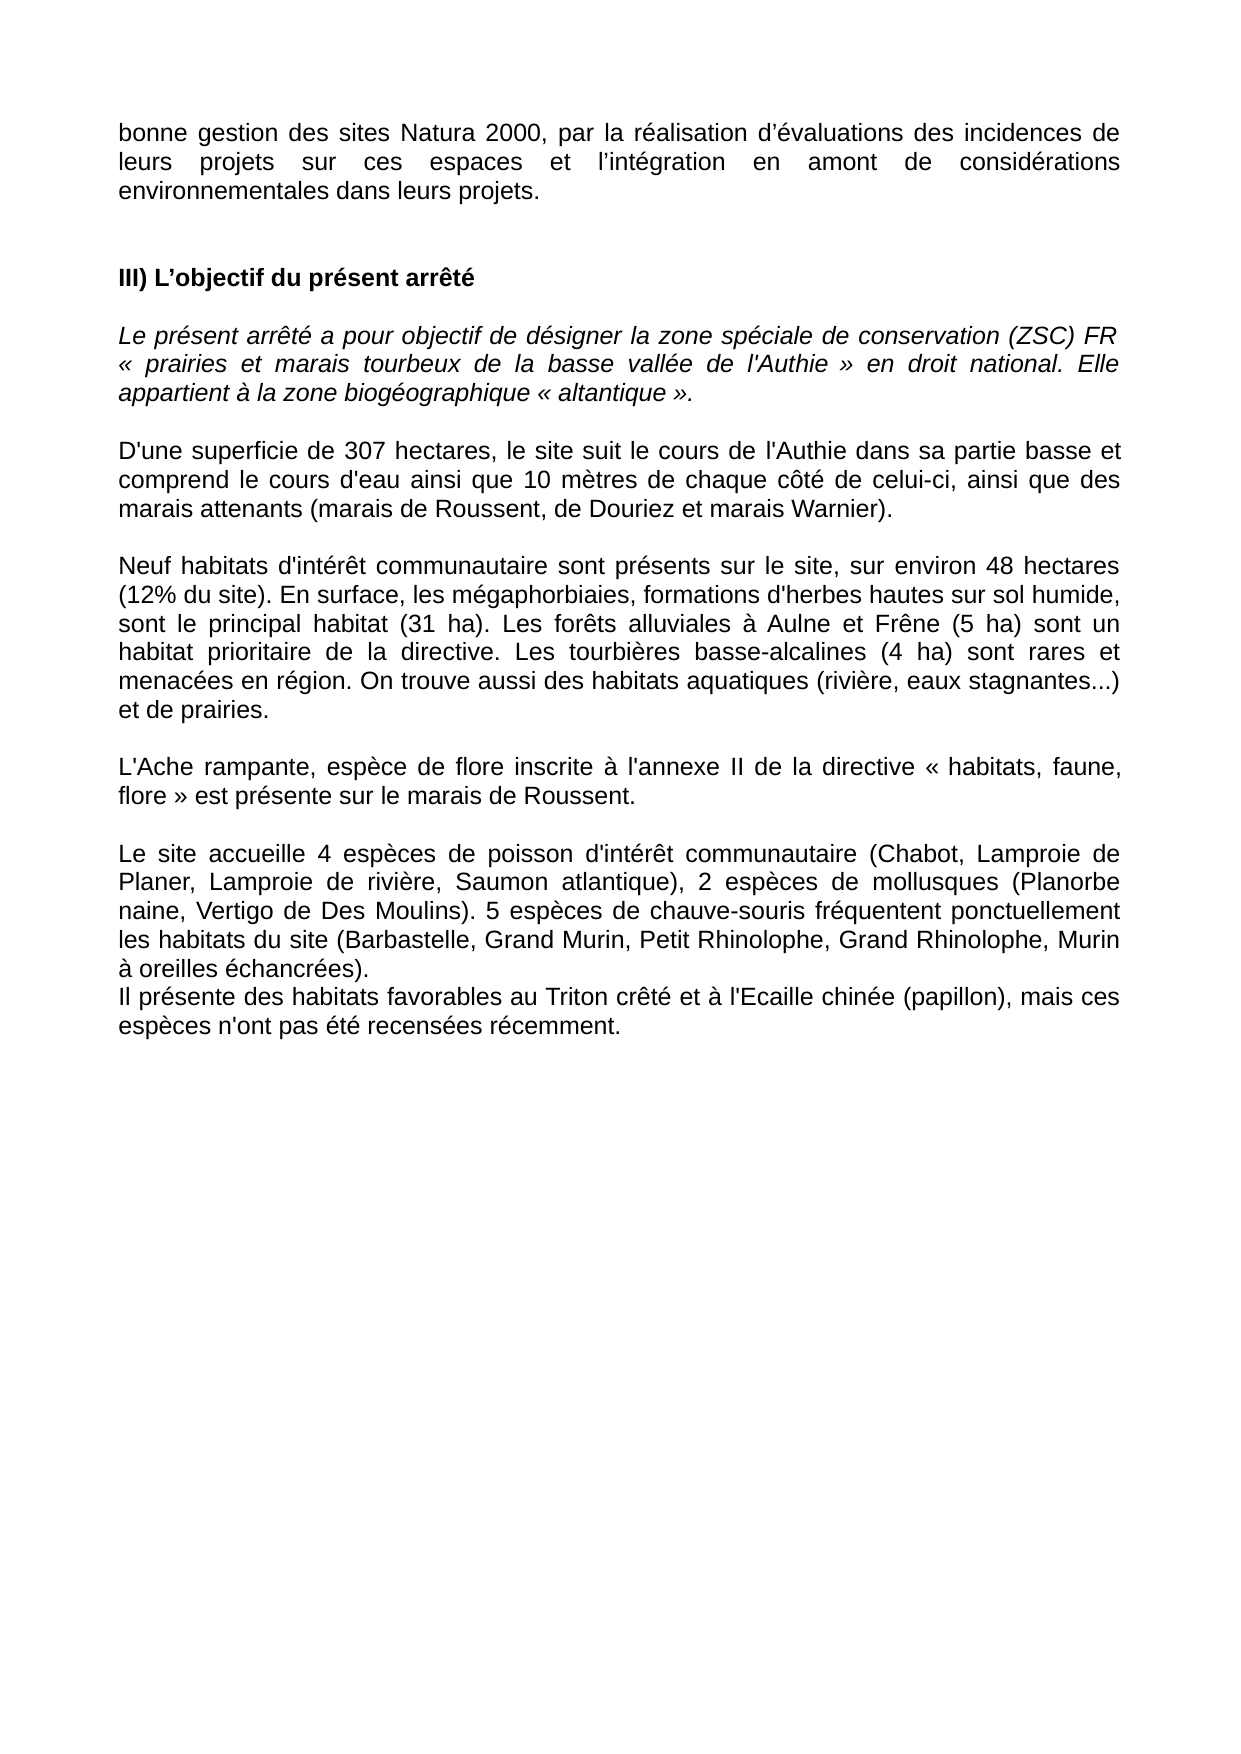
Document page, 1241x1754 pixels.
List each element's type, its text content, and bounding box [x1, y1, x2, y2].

text L'Ache rampante, espèce de flore inscrite à l'annexe II de la directive « habitats, faune, flore » est présente sur le marais de Roussent. [118, 752, 1122, 810]
text III) L’objectif du présent arrêté [118, 263, 1122, 291]
text bonne gestion des sites Natura 2000, par la réalisation d’évaluations des incidences de leurs projets sur ces espaces et l’intégration en amont de considérations environnementales dans leurs projets. [118, 118, 1122, 204]
text Le site accueille 4 espèces de poisson d'intérêt communautaire (Chabot, Lamproie de Planer, Lamproie de rivière, Saumon atlantique), 2 espèces de mollusques (Planorbe naine, Vertigo de Des Moulins). 5 espèces de chauve-souris fréquentent ponctuellement les habitats du site (Barbastelle, Grand Murin, Petit Rhinolophe, Grand Rhinolophe, Murin à oreilles échancrées). [118, 838, 1122, 982]
text Le présent arrêté a pour objectif de désigner la zone spéciale de conservation (ZSC) FR « prairies et marais tourbeux de la basse vallée de l'Authie » en droit national. Elle appartient à la zone biogéographique « altantique ». [118, 321, 1122, 407]
text D'une superficie de 307 hectares, le site suit le cours de l'Authie dans sa partie basse et comprend le cours d'eau ainsi que 10 mètres de chaque côté de celui-ci, ainsi que des marais attenants (marais de Roussent, de Douriez et marais Warnier). [118, 436, 1122, 522]
text Neuf habitats d'intérêt communautaire sont présents sur le site, sur environ 48 hectares (12% du site). En surface, les mégaphorbiaies, formations d'herbes hautes sur sol humide, sont le principal habitat (31 ha). Les forêts alluviales à Aulne et Frêne (5 ha) sont un habitat prioritaire de la directive. Les tourbières basse-alcalines (4 ha) sont rares et menacées en région. On trouve aussi des habitats aquatiques (rivière, eaux stagnantes...) et de prairies. [118, 551, 1122, 723]
text Il présente des habitats favorables au Triton crêté et à l'Ecaille chinée (papillon), mais ces espèces n'ont pas été recensées récemment. [118, 982, 1122, 1040]
